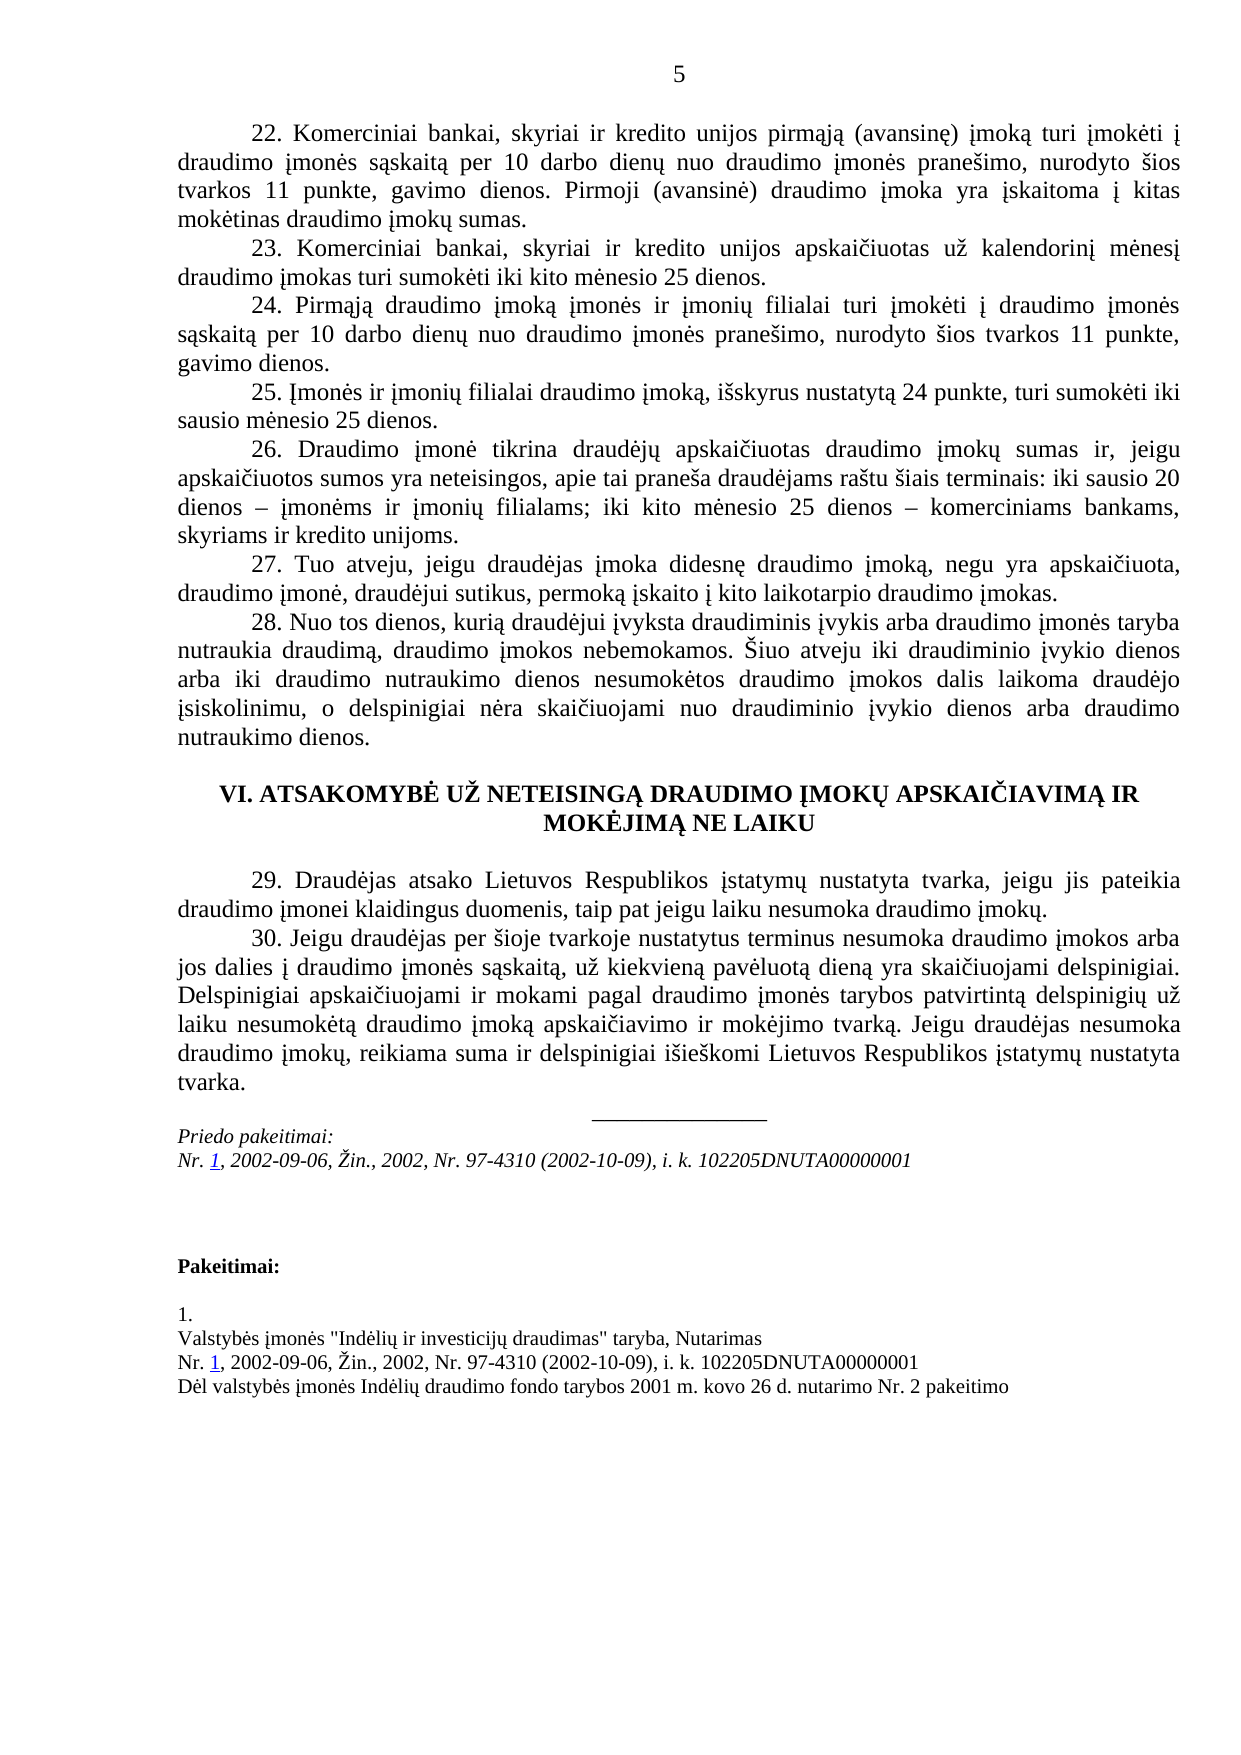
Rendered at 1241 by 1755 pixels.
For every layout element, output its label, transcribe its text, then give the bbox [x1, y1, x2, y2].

text 24. Pirmąją draudimo įmoką įmonės ir įmonių filialai turi įmokėti į draudimo įmonės sąskaitą per 10 darbo dienų nuo draudimo įmonės pranešimo, nurodyto šios tvarkos 11 punkte, gavimo dienos. [177, 291, 1181, 377]
text 22. Komerciniai bankai, skyriai ir kredito unijos pirmąją (avansinę) įmoką turi įmokėti į draudimo įmonės sąskaitą per 10 darbo dienų nuo draudimo įmonės pranešimo, nurodyto šios tvarkos 11 punkte, gavimo dienos. Pirmoji (avansinė) draudimo įmoka yra įskaitoma į kitas mokėtinas draudimo įmokų sumas. [177, 118, 1181, 233]
text Pakeitimai: [177, 1254, 1181, 1278]
text VI. ATSAKOMYBĖ UŽ NETEISINGĄ DRAUDIMO ĮMOKŲ APSKAIČIAVIMĄ IR MOKĖJIMĄ NE Laiku [177, 779, 1181, 837]
text 30. Jeigu draudėjas per šioje tvarkoje nustatytus terminus nesumoka draudimo įmokos arba jos dalies į draudimo įmonės sąskaitą, už kiekvieną pavėluotą dieną yra skaičiuojami delspinigiai. Delspinigiai apskaičiuojami ir mokami pagal draudimo įmonės tarybos patvirtintą delspinigių už laiku nesumokėtą draudimo įmoką apskaičiavimo ir mokėjimo tvarką. Jeigu draudėjas nesumoka draudimo įmokų, reikiama suma ir delspinigiai išieškomi Lietuvos Respublikos įstatymų nustatyta tvarka. [177, 923, 1181, 1096]
text Priedo pakeitimai: [177, 1124, 1181, 1148]
text ______________ [177, 1096, 1181, 1124]
text Nr. 1, 2002-09-06, Žin., 2002, Nr. 97-4310 (2002-10-09), i. k. 102205DNUTA00000001 [177, 1350, 1181, 1374]
text Valstybės įmonės "Indėlių ir investicijų draudimas" taryba, Nutarimas [177, 1326, 1181, 1350]
text 26. Draudimo įmonė tikrina draudėjų apskaičiuotas draudimo įmokų sumas ir, jeigu apskaičiuotos sumos yra neteisingos, apie tai praneša draudėjams raštu šiais terminais: iki sausio 20 dienos – įmonėms ir įmonių filialams; iki kito mėnesio 25 dienos – komerciniams bankams, skyriams ir kredito unijoms. [177, 434, 1181, 549]
text 1. [177, 1302, 1181, 1326]
text Dėl valstybės įmonės Indėlių draudimo fondo tarybos 2001 m. kovo 26 d. nutarimo Nr. 2 pakeitimo [177, 1374, 1181, 1398]
text Nr. 1, 2002-09-06, Žin., 2002, Nr. 97-4310 (2002-10-09), i. k. 102205DNUTA00000001 [177, 1148, 1181, 1172]
text 23. Komerciniai bankai, skyriai ir kredito unijos apskaičiuotas už kalendorinį mėnesį draudimo įmokas turi sumokėti iki kito mėnesio 25 dienos. [177, 233, 1181, 291]
text 25. Įmonės ir įmonių filialai draudimo įmoką, išskyrus nustatytą 24 punkte, turi sumokėti iki sausio mėnesio 25 dienos. [177, 377, 1181, 434]
text 28. Nuo tos dienos, kurią draudėjui įvyksta draudiminis įvykis arba draudimo įmonės taryba nutraukia draudimą, draudimo įmokos nebemokamos. Šiuo atveju iki draudiminio įvykio dienos arba iki draudimo nutraukimo dienos nesumokėtos draudimo įmokos dalis laikoma draudėjo įsiskolinimu, o delspinigiai nėra skaičiuojami nuo draudiminio įvykio dienos arba draudimo nutraukimo dienos. [177, 607, 1181, 751]
text 29. Draudėjas atsako Lietuvos Respublikos įstatymų nustatyta tvarka, jeigu jis pateikia draudimo įmonei klaidingus duomenis, taip pat jeigu laiku nesumoka draudimo įmokų. [177, 866, 1181, 923]
text 27. Tuo atveju, jeigu draudėjas įmoka didesnę draudimo įmoką, negu yra apskaičiuota, draudimo įmonė, draudėjui sutikus, permoką įskaito į kito laikotarpio draudimo įmokas. [177, 549, 1181, 607]
